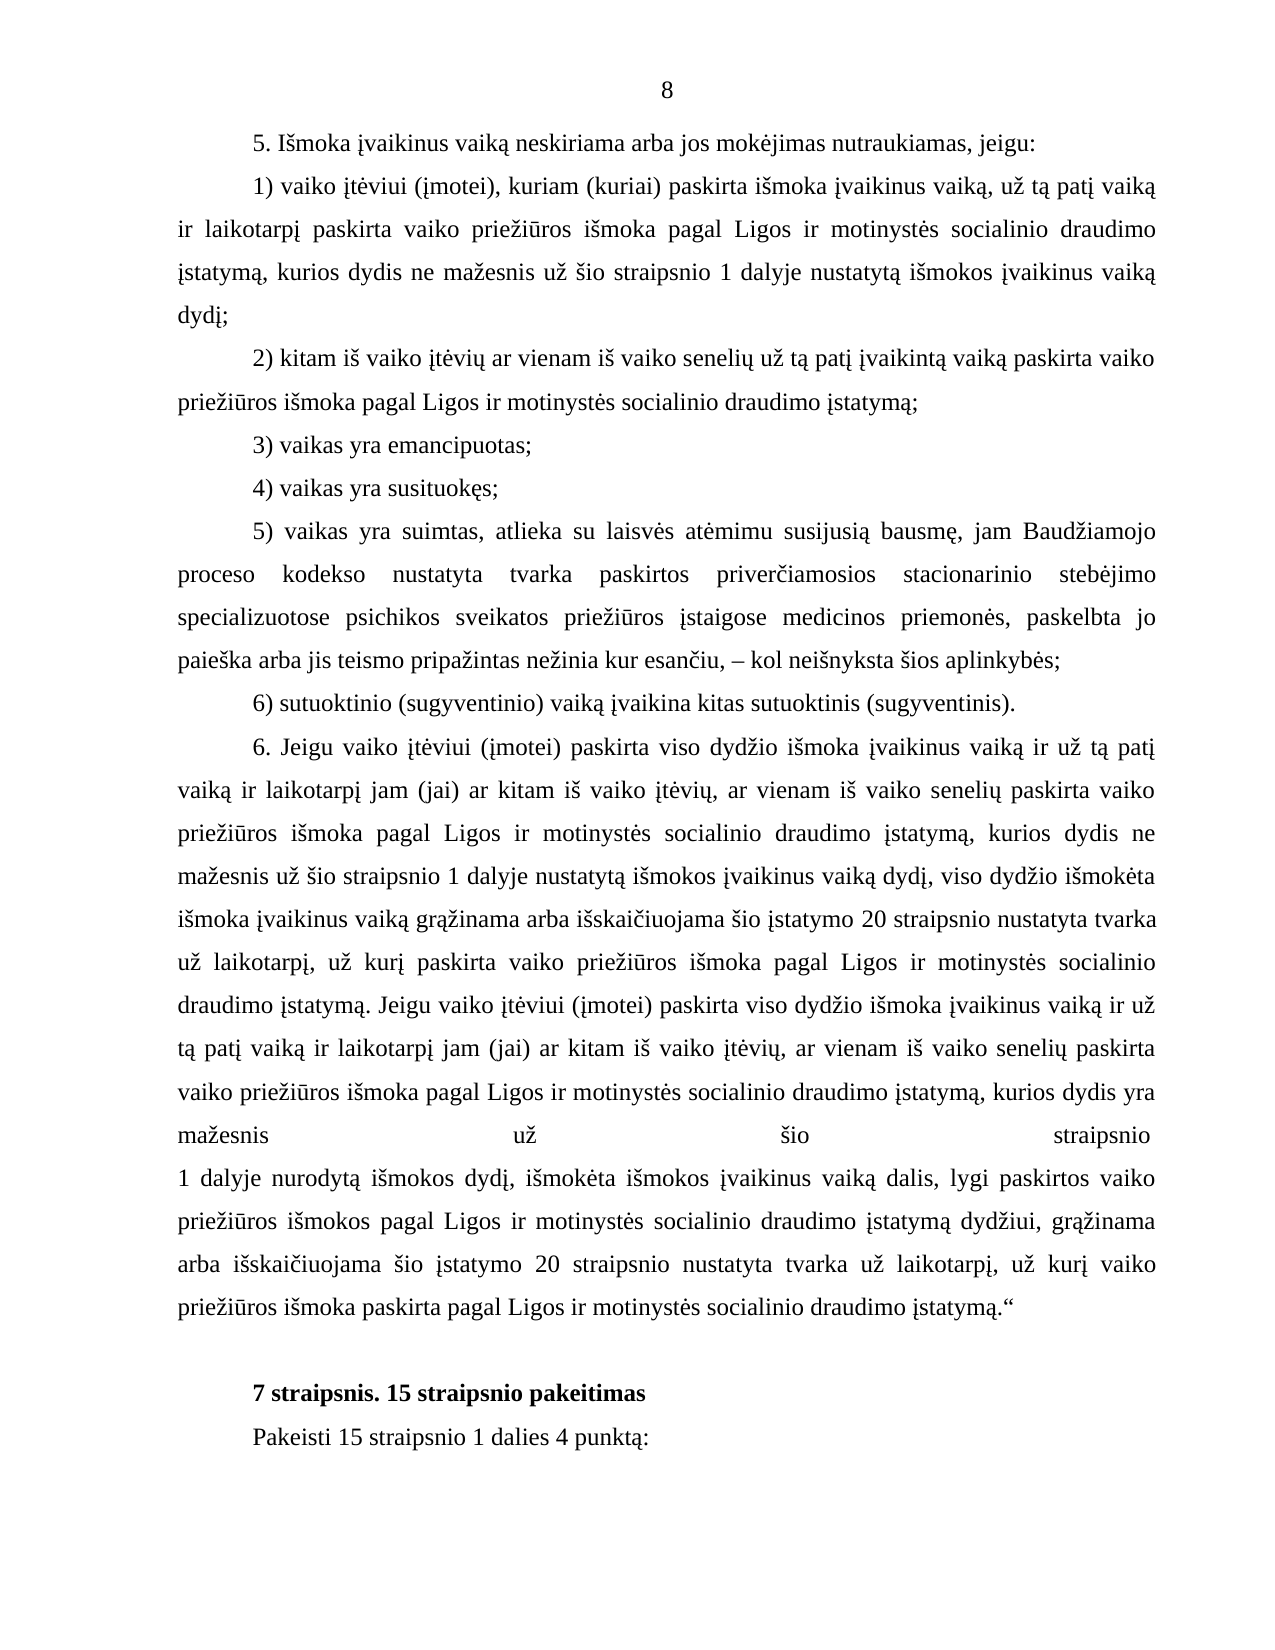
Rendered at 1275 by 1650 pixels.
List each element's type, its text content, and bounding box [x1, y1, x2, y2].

text 3) vaikas yra emancipuotas; [177, 430, 1157, 458]
text Pakeisti 15 straipsnio 1 dalies 4 punktą: [177, 1422, 1157, 1450]
text 5) vaikas yra suimtas, atlieka su laisvės atėmimu susijusią bausmę, jam Baudžiamojo proceso kodekso nustatyta tvarka paskirtos priverčiamosios stacionarinio stebėjimo specializuotose psichikos sveikatos priežiūros įstaigose medicinos priemonės, paskelbta jo paieška arba jis teismo pripažintas nežinia kur esančiu, – kol neišnyksta šios aplinkybės; [177, 516, 1157, 674]
text 4) vaikas yra susituokęs; [177, 473, 1157, 502]
text 6) sutuoktinio (sugyventinio) vaiką įvaikina kitas sutuoktinis (sugyventinis). [177, 688, 1157, 717]
text 5. Išmoka įvaikinus vaiką neskiriama arba jos mokėjimas nutraukiamas, jeigu: [177, 128, 1157, 157]
text 1) vaiko įtėviui (įmotei), kuriam (kuriai) paskirta išmoka įvaikinus vaiką, už tą patį vaiką ir laikotarpį paskirta vaiko priežiūros išmoka pagal Ligos ir motinystės socialinio draudimo įstatymą, kurios dydis ne mažesnis už šio straipsnio 1 dalyje nustatytą išmokos įvaikinus vaiką dydį; [177, 171, 1157, 329]
text 2) kitam iš vaiko įtėvių ar vienam iš vaiko senelių už tą patį įvaikintą vaiką paskirta vaiko priežiūros išmoka pagal Ligos ir motinystės socialinio draudimo įstatymą; [177, 343, 1157, 415]
text 6. Jeigu vaiko įtėviui (įmotei) paskirta viso dydžio išmoka įvaikinus vaiką ir už tą patį vaiką ir laikotarpį jam (jai) ar kitam iš vaiko įtėvių, ar vienam iš vaiko senelių paskirta vaiko priežiūros išmoka pagal Ligos ir motinystės socialinio draudimo įstatymą, kurios dydis ne mažesnis už šio straipsnio 1 dalyje nustatytą išmokos įvaikinus vaiką dydį, viso dydžio išmokėta išmoka įvaikinus vaiką grąžinama arba išskaičiuojama šio įstatymo 20 straipsnio nustatyta tvarka už laikotarpį, už kurį paskirta vaiko priežiūros išmoka pagal Ligos ir motinystės socialinio draudimo įstatymą. Jeigu vaiko įtėviui (įmotei) paskirta viso dydžio išmoka įvaikinus vaiką ir už tą patį vaiką ir laikotarpį jam (jai) ar kitam iš vaiko įtėvių, ar vienam iš vaiko senelių paskirta vaiko priežiūros išmoka pagal Ligos ir motinystės socialinio draudimo įstatymą, kurios dydis yra mažesnis už šio straipsnio 1 dalyje nurodytą išmokos dydį, išmokėta išmokos įvaikinus vaiką dalis, lygi paskirtos vaiko priežiūros išmokos pagal Ligos ir motinystės socialinio draudimo įstatymą dydžiui, grąžinama arba išskaičiuojama šio įstatymo 20 straipsnio nustatyta tvarka už laikotarpį, už kurį vaiko priežiūros išmoka paskirta pagal Ligos ir motinystės socialinio draudimo įstatymą.“ [177, 732, 1157, 1321]
text 7 straipsnis. 15 straipsnio pakeitimas [177, 1378, 1157, 1407]
